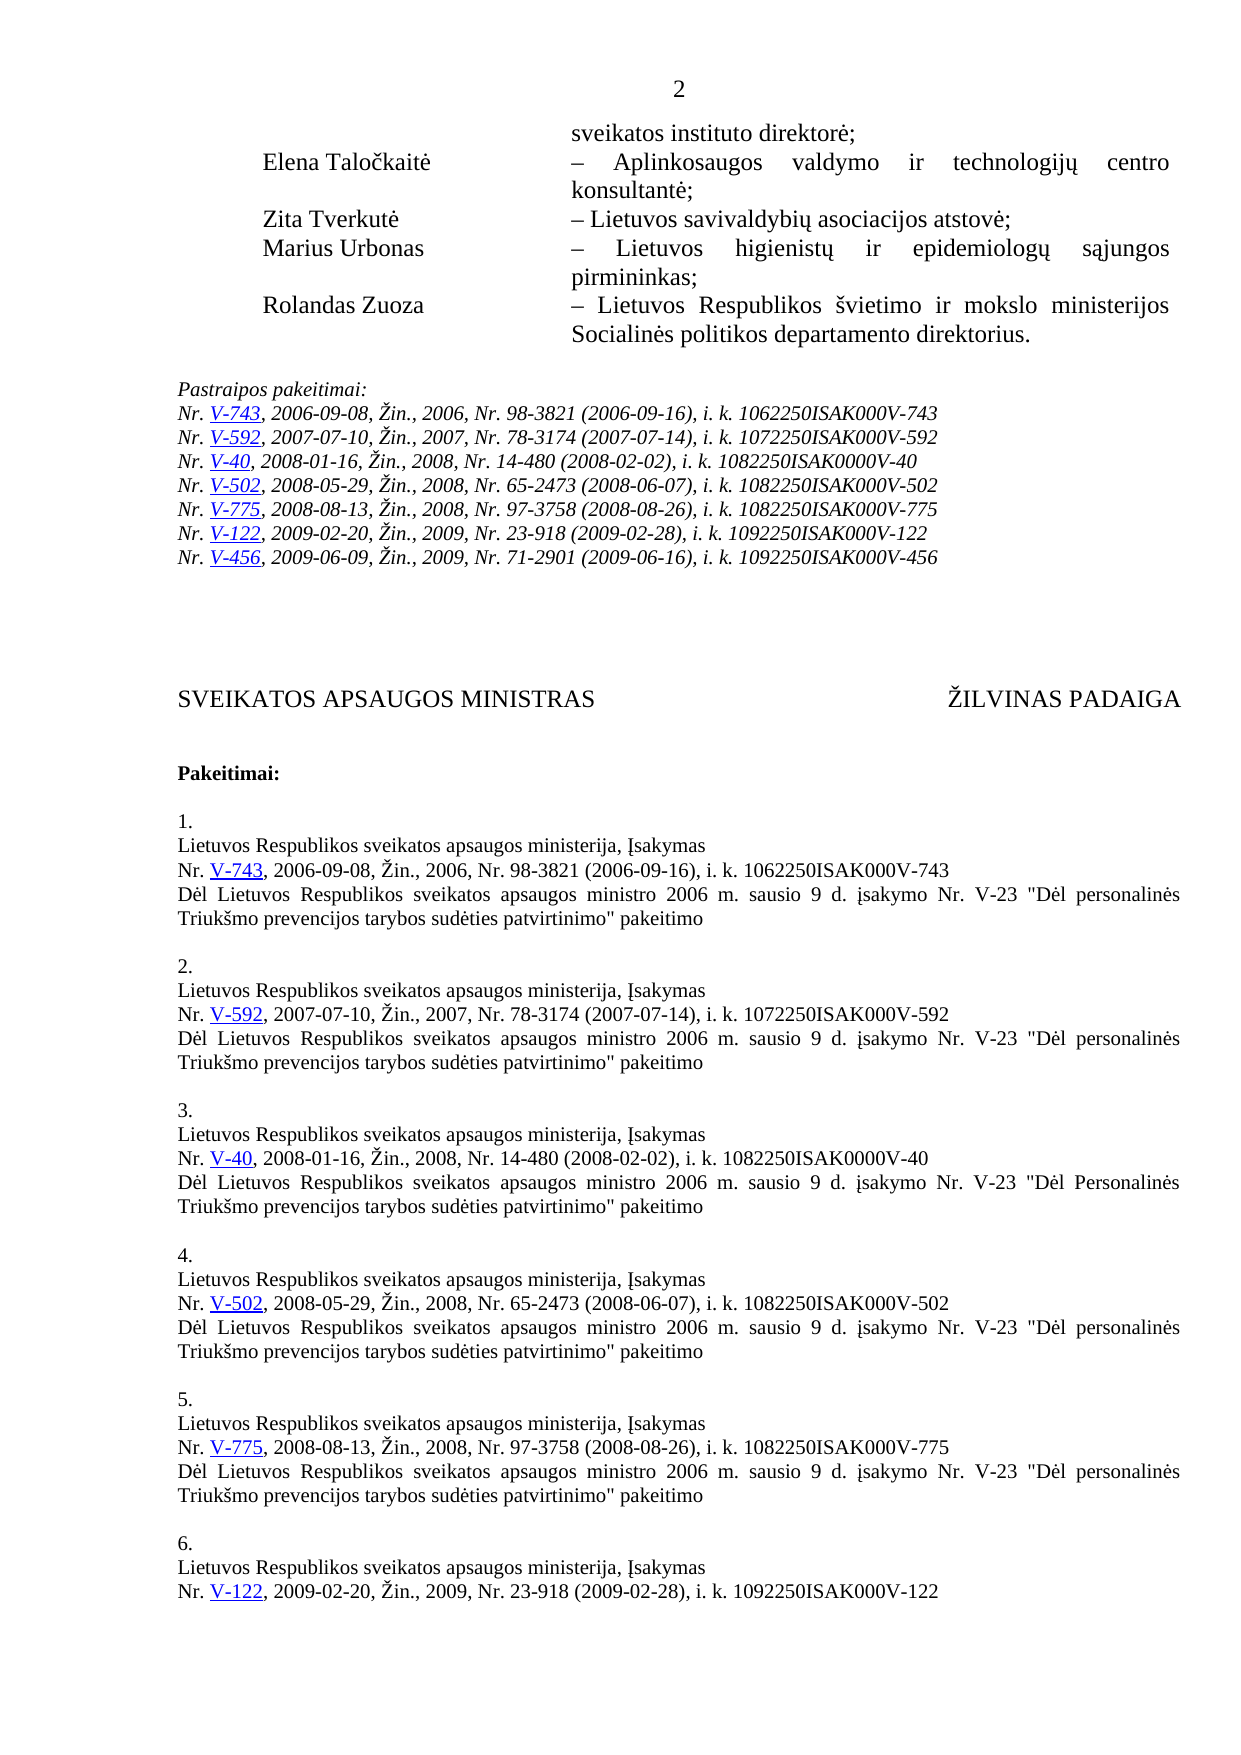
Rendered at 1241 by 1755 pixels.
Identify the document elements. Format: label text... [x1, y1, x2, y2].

table_cell Elena Taločkaitė [177, 147, 560, 204]
text Nr. V-456, 2009-06-09, Žin., 2009, Nr. 71-2901 (2009-06-16), i. k. 1092250ISAK000V-456 [177, 545, 1181, 569]
table_cell – Lietuvos Respublikos švietimo ir mokslo ministerijos Socialinės politikos departamento direktorius. [560, 291, 1181, 348]
table_cell Rolandas Zuoza [177, 291, 560, 348]
text Nr. V-502, 2008-05-29, Žin., 2008, Nr. 65-2473 (2008-06-07), i. k. 1082250ISAK000V-502 [177, 1291, 1181, 1315]
text Nr. V-743, 2006-09-08, Žin., 2006, Nr. 98-3821 (2006-09-16), i. k. 1062250ISAK000V-743 [177, 857, 1181, 882]
text Lietuvos Respublikos sveikatos apsaugos ministerija, Įsakymas [177, 1122, 1181, 1146]
text Nr. V-775, 2008-08-13, Žin., 2008, Nr. 97-3758 (2008-08-26), i. k. 1082250ISAK000V-775 [177, 1435, 1181, 1459]
text Lietuvos Respublikos sveikatos apsaugos ministerija, Įsakymas [177, 1411, 1181, 1435]
table_cell – Lietuvos higienistų ir epidemiologų sąjungos pirmininkas; [560, 233, 1181, 291]
text Nr. V-122, 2009-02-20, Žin., 2009, Nr. 23-918 (2009-02-28), i. k. 1092250ISAK000V-122 [177, 521, 1181, 545]
table_cell – Lietuvos savivaldybių asociacijos atstovė; [560, 204, 1181, 233]
text Nr. V-592, 2007-07-10, Žin., 2007, Nr. 78-3174 (2007-07-14), i. k. 1072250ISAK000V-592 [177, 1002, 1181, 1026]
table_cell sveikatos instituto direktorė; [560, 118, 1181, 147]
text 3. [177, 1098, 1181, 1122]
text Nr. V-743, 2006-09-08, Žin., 2006, Nr. 98-3821 (2006-09-16), i. k. 1062250ISAK000V-743 [177, 401, 1181, 425]
text Nr. V-502, 2008-05-29, Žin., 2008, Nr. 65-2473 (2008-06-07), i. k. 1082250ISAK000V-502 [177, 473, 1181, 497]
text 6. [177, 1531, 1181, 1555]
text Nr. V-592, 2007-07-10, Žin., 2007, Nr. 78-3174 (2007-07-14), i. k. 1072250ISAK000V-592 [177, 425, 1181, 449]
table_cell [177, 118, 560, 147]
text Pakeitimai: [177, 761, 1181, 785]
table_cell Marius Urbonas [177, 233, 560, 291]
text Dėl Lietuvos Respublikos sveikatos apsaugos ministro 2006 m. sausio 9 d. įsakymo Nr. V-23 "Dėl personalinės Triukšmo prevencijos tarybos sudėties patvirtinimo" pakeitimo [177, 1315, 1181, 1363]
text Lietuvos Respublikos sveikatos apsaugos ministerija, Įsakymas [177, 978, 1181, 1002]
text Nr. V-40, 2008-01-16, Žin., 2008, Nr. 14-480 (2008-02-02), i. k. 1082250ISAK0000V-40 [177, 1146, 1181, 1170]
text SVEIKATOS APSAUGOS MINISTRAS ŽILVINAS PADAIGA [177, 684, 1181, 713]
table_cell – Aplinkosaugos valdymo ir technologijų centro konsultantė; [560, 147, 1181, 204]
text 5. [177, 1387, 1181, 1411]
text Lietuvos Respublikos sveikatos apsaugos ministerija, Įsakymas [177, 833, 1181, 857]
text Lietuvos Respublikos sveikatos apsaugos ministerija, Įsakymas [177, 1555, 1181, 1579]
text Dėl Lietuvos Respublikos sveikatos apsaugos ministro 2006 m. sausio 9 d. įsakymo Nr. V-23 "Dėl personalinės Triukšmo prevencijos tarybos sudėties patvirtinimo" pakeitimo [177, 1459, 1181, 1507]
text Dėl Lietuvos Respublikos sveikatos apsaugos ministro 2006 m. sausio 9 d. įsakymo Nr. V-23 "Dėl personalinės Triukšmo prevencijos tarybos sudėties patvirtinimo" pakeitimo [177, 1026, 1181, 1074]
table_cell Zita Tverkutė [177, 204, 560, 233]
text Nr. V-122, 2009-02-20, Žin., 2009, Nr. 23-918 (2009-02-28), i. k. 1092250ISAK000V-122 [177, 1579, 1181, 1603]
text Lietuvos Respublikos sveikatos apsaugos ministerija, Įsakymas [177, 1267, 1181, 1291]
text Dėl Lietuvos Respublikos sveikatos apsaugos ministro 2006 m. sausio 9 d. įsakymo Nr. V-23 "Dėl personalinės Triukšmo prevencijos tarybos sudėties patvirtinimo" pakeitimo [177, 882, 1181, 930]
text Nr. V-775, 2008-08-13, Žin., 2008, Nr. 97-3758 (2008-08-26), i. k. 1082250ISAK000V-775 [177, 497, 1181, 521]
text Pastraipos pakeitimai: [177, 377, 1181, 401]
text Nr. V-40, 2008-01-16, Žin., 2008, Nr. 14-480 (2008-02-02), i. k. 1082250ISAK0000V-40 [177, 449, 1181, 473]
text Dėl Lietuvos Respublikos sveikatos apsaugos ministro 2006 m. sausio 9 d. įsakymo Nr. V-23 "Dėl Personalinės Triukšmo prevencijos tarybos sudėties patvirtinimo" pakeitimo [177, 1170, 1181, 1218]
text 4. [177, 1242, 1181, 1267]
text 1. [177, 809, 1181, 833]
text 2. [177, 954, 1181, 978]
